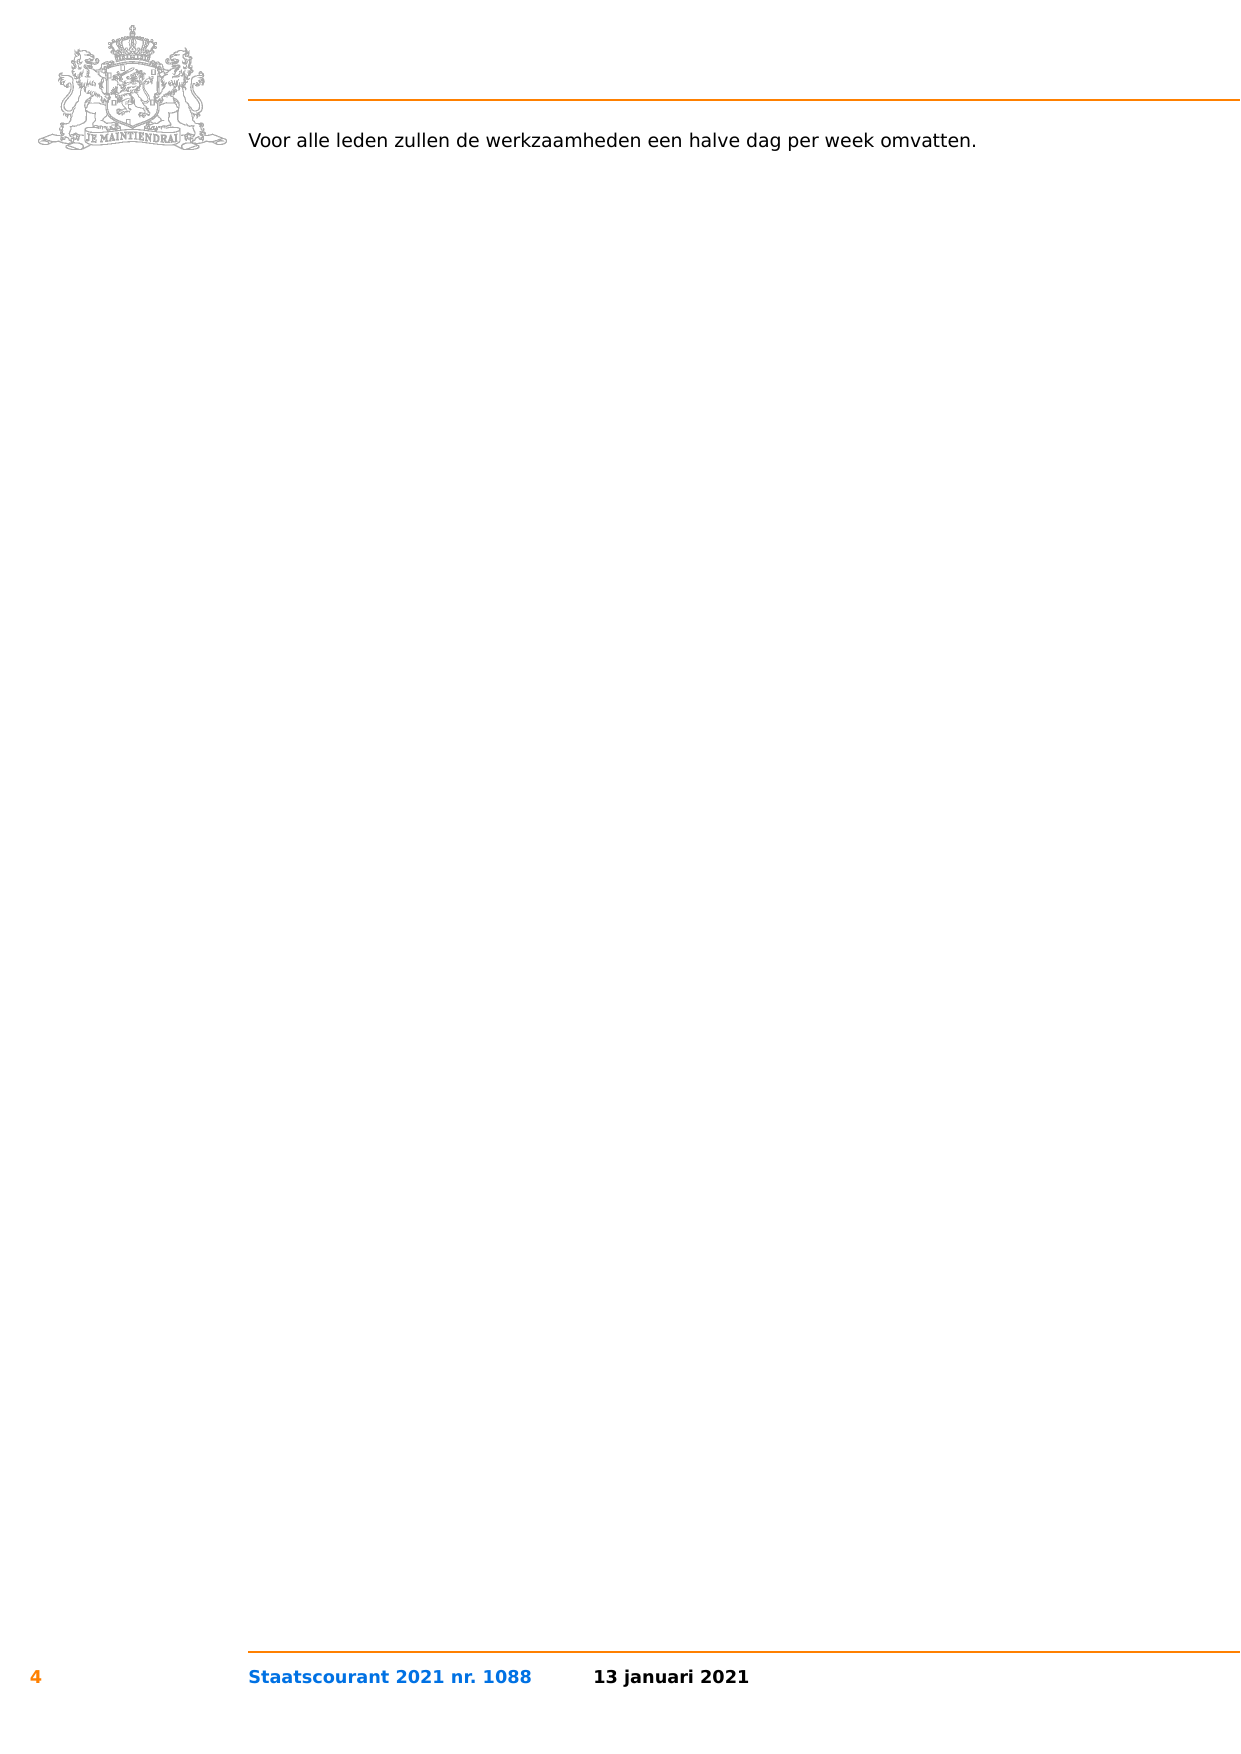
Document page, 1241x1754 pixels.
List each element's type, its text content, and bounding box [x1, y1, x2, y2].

text Voor alle leden zullen de werkzaamheden een halve dag per week omvatten. [248, 130, 1163, 152]
picture [38, 25, 227, 150]
